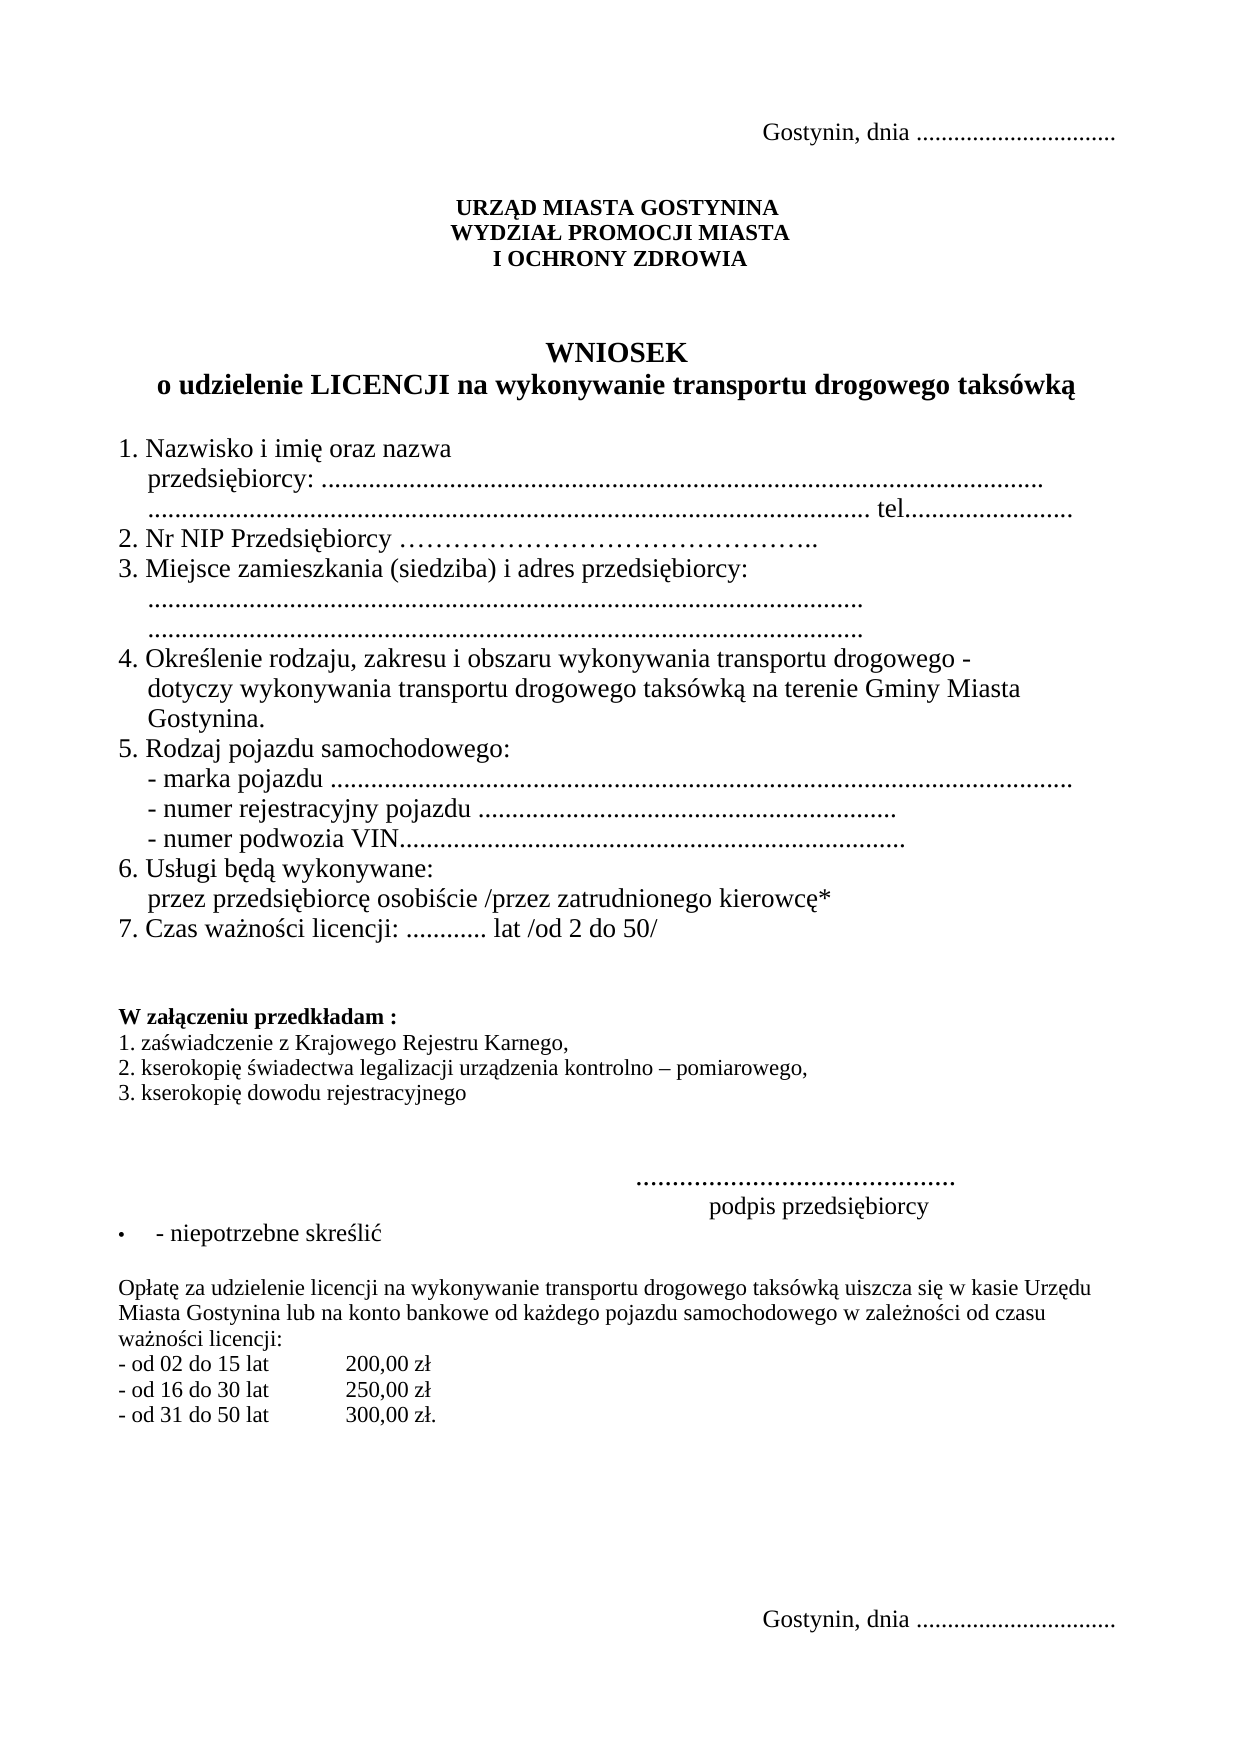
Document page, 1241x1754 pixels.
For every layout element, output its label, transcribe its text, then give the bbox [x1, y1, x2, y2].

text .......................................................................................................... [147, 583, 1082, 613]
text - marka pojazdu .............................................................................................................. [147, 763, 1122, 793]
text 3. Miejsce zamieszkania (siedziba) i adres przedsiębiorcy: [118, 553, 1082, 583]
text .......................................................................................................... [147, 613, 1122, 643]
text - od 16 do 30 lat 250,00 zł [118, 1377, 1122, 1402]
text - numer rejestracyjny pojazdu .............................................................. [147, 793, 1122, 823]
text ........................................................................................................... tel......................... [147, 493, 1082, 523]
text I OCHRONY ZDROWIA [118, 246, 1122, 271]
text 7. Czas ważności licencji: ............ lat /od 2 do 50/ [118, 913, 1122, 943]
text Gostynin, dnia ................................ [118, 118, 1122, 146]
list 1. Nazwisko i imię oraz nazwa przedsiębiorcy: ........................................................................................................... [118, 433, 1122, 493]
text WNIOSEK [118, 336, 1122, 369]
text podpis przedsiębiorcy [118, 1192, 1122, 1219]
list - niepotrzebne skreślić [118, 1219, 1122, 1247]
text - numer podwozia VIN........................................................................... [147, 823, 1122, 853]
text Opłatę za udzielenie licencji na wykonywanie transportu drogowego taksówką uiszcza się w kasie Urzędu Miasta Gostynina lub na konto bankowe od każdego pojazdu samochodowego w zależności od czasu ważności licencji: [118, 1275, 1122, 1351]
text przez przedsiębiorcę osobiście /przez zatrudnionego kierowcę* [147, 883, 1122, 913]
list 3. kserokopię dowodu rejestracyjnego [118, 1080, 1122, 1106]
list 2. kserokopię świadectwa legalizacji urządzenia kontrolno – pomiarowego, [118, 1055, 1122, 1080]
text Gostynin, dnia ................................ [118, 1605, 1122, 1633]
text dotyczy wykonywania transportu drogowego taksówką na terenie Gminy Miasta Gostynina. [147, 673, 1122, 733]
text - od 02 do 15 lat 200,00 zł [118, 1351, 1122, 1377]
text 4. Określenie rodzaju, zakresu i obszaru wykonywania transportu drogowego - [118, 643, 1122, 673]
text W załączeniu przedkładam : [118, 1004, 1122, 1029]
list 1. zaświadczenie z Krajowego Rejestru Karnego, [118, 1029, 1122, 1055]
text - od 31 do 50 lat 300,00 zł. [118, 1402, 1122, 1427]
text 6. Usługi będą wykonywane: [118, 853, 1122, 883]
text ............................................ [118, 1159, 1122, 1192]
text o udzielenie LICENCJI na wykonywanie transportu drogowego taksówką [118, 369, 1122, 401]
text 5. Rodzaj pojazdu samochodowego: [118, 733, 1122, 763]
text URZĄD MIASTA GOSTYNINA [118, 195, 1122, 220]
text 2. Nr NIP Przedsiębiorcy ……………………………………….. [118, 523, 1082, 553]
text WYDZIAŁ PROMOCJI MIASTA [118, 220, 1122, 246]
